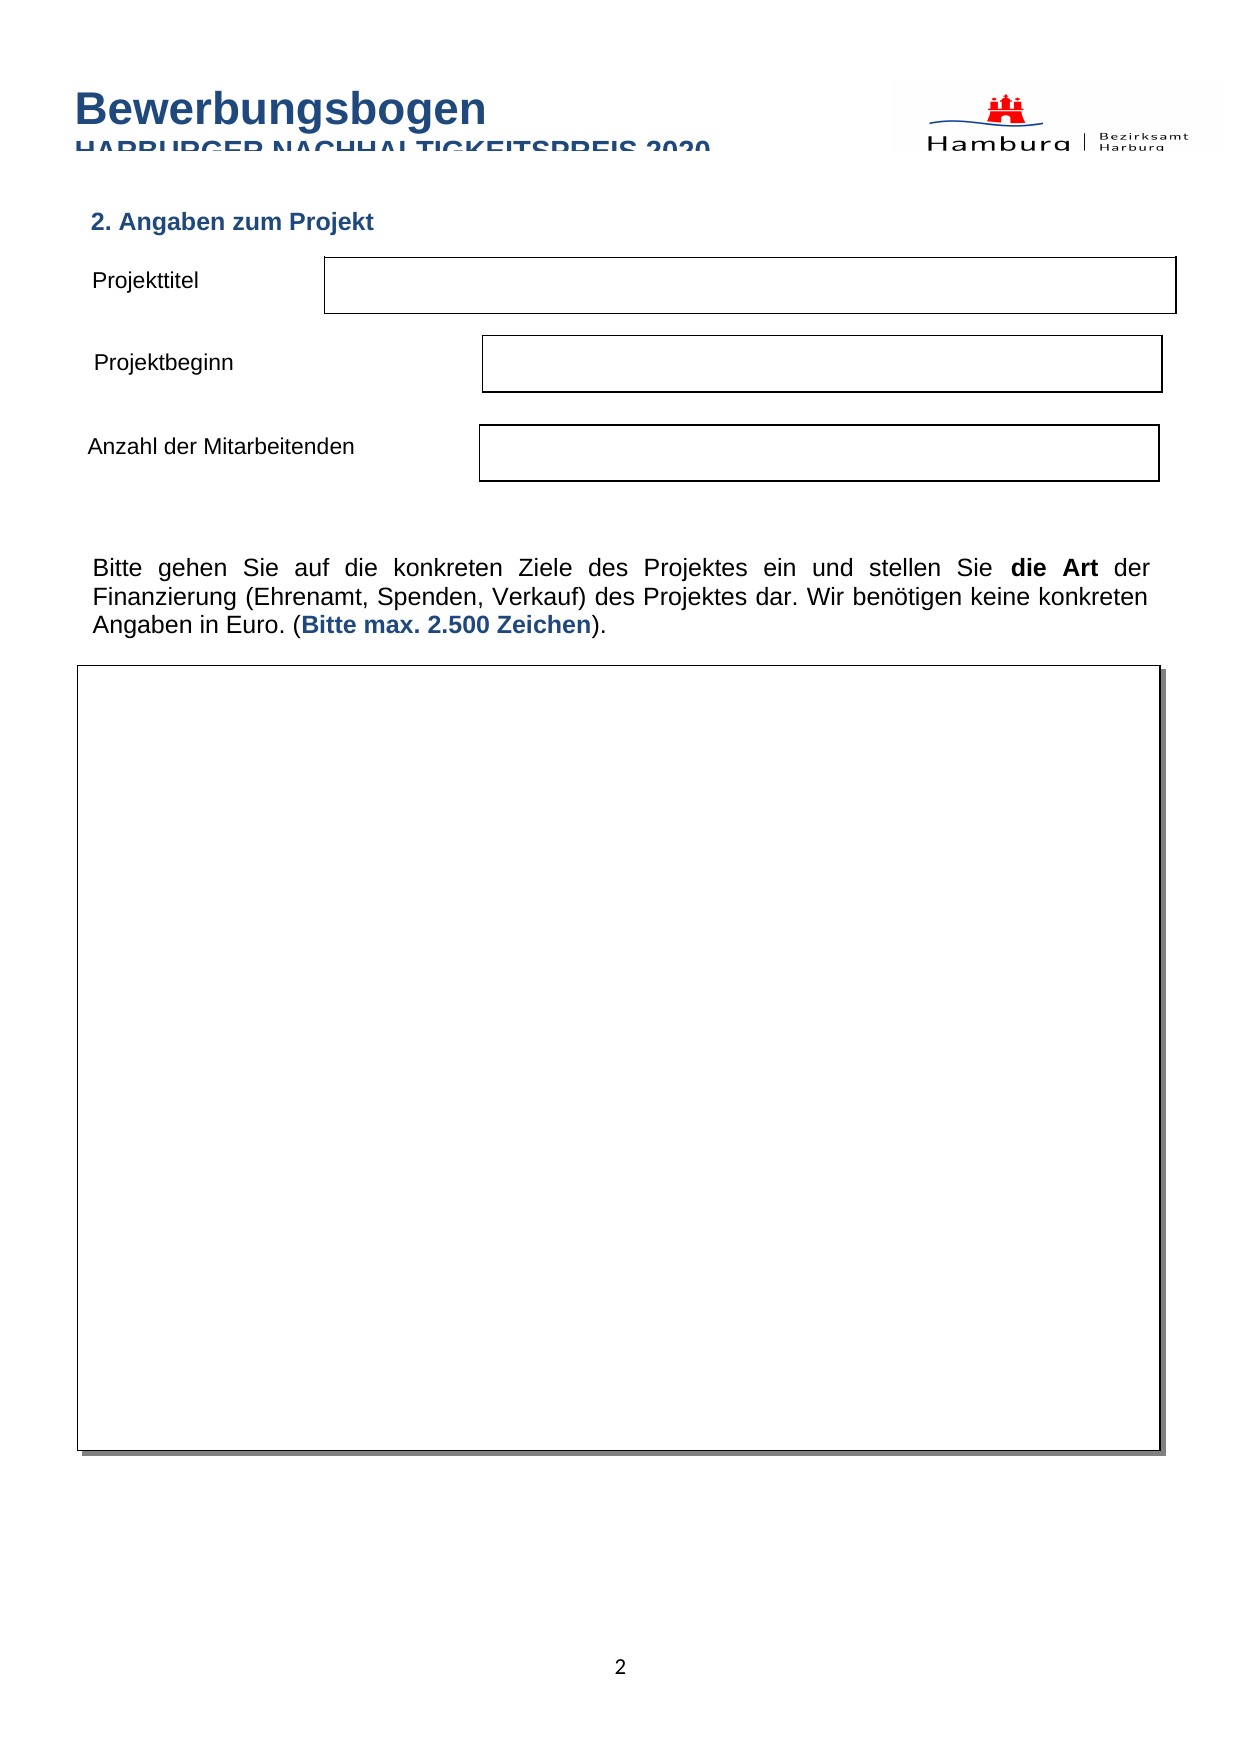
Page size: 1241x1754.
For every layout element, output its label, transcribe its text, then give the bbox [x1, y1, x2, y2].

picture [892, 81, 1225, 151]
text 2. Angaben zum Projekt [91, 207, 521, 236]
text Anzahl der Mitarbeitenden [87, 433, 396, 459]
text Bitte gehen Sie auf die konkreten Ziele des Projektes ein und stellen Sie die Art der Finanzierung (Ehrenamt, Spenden, Verkauf) des Projektes dar. Wir benötigen keine konkreten Angaben in Euro. (Bitte max. 2.500 Zeichen). [92, 553, 1150, 639]
text Projekttitel [92, 267, 288, 293]
text Projektbeginn [93, 348, 290, 375]
